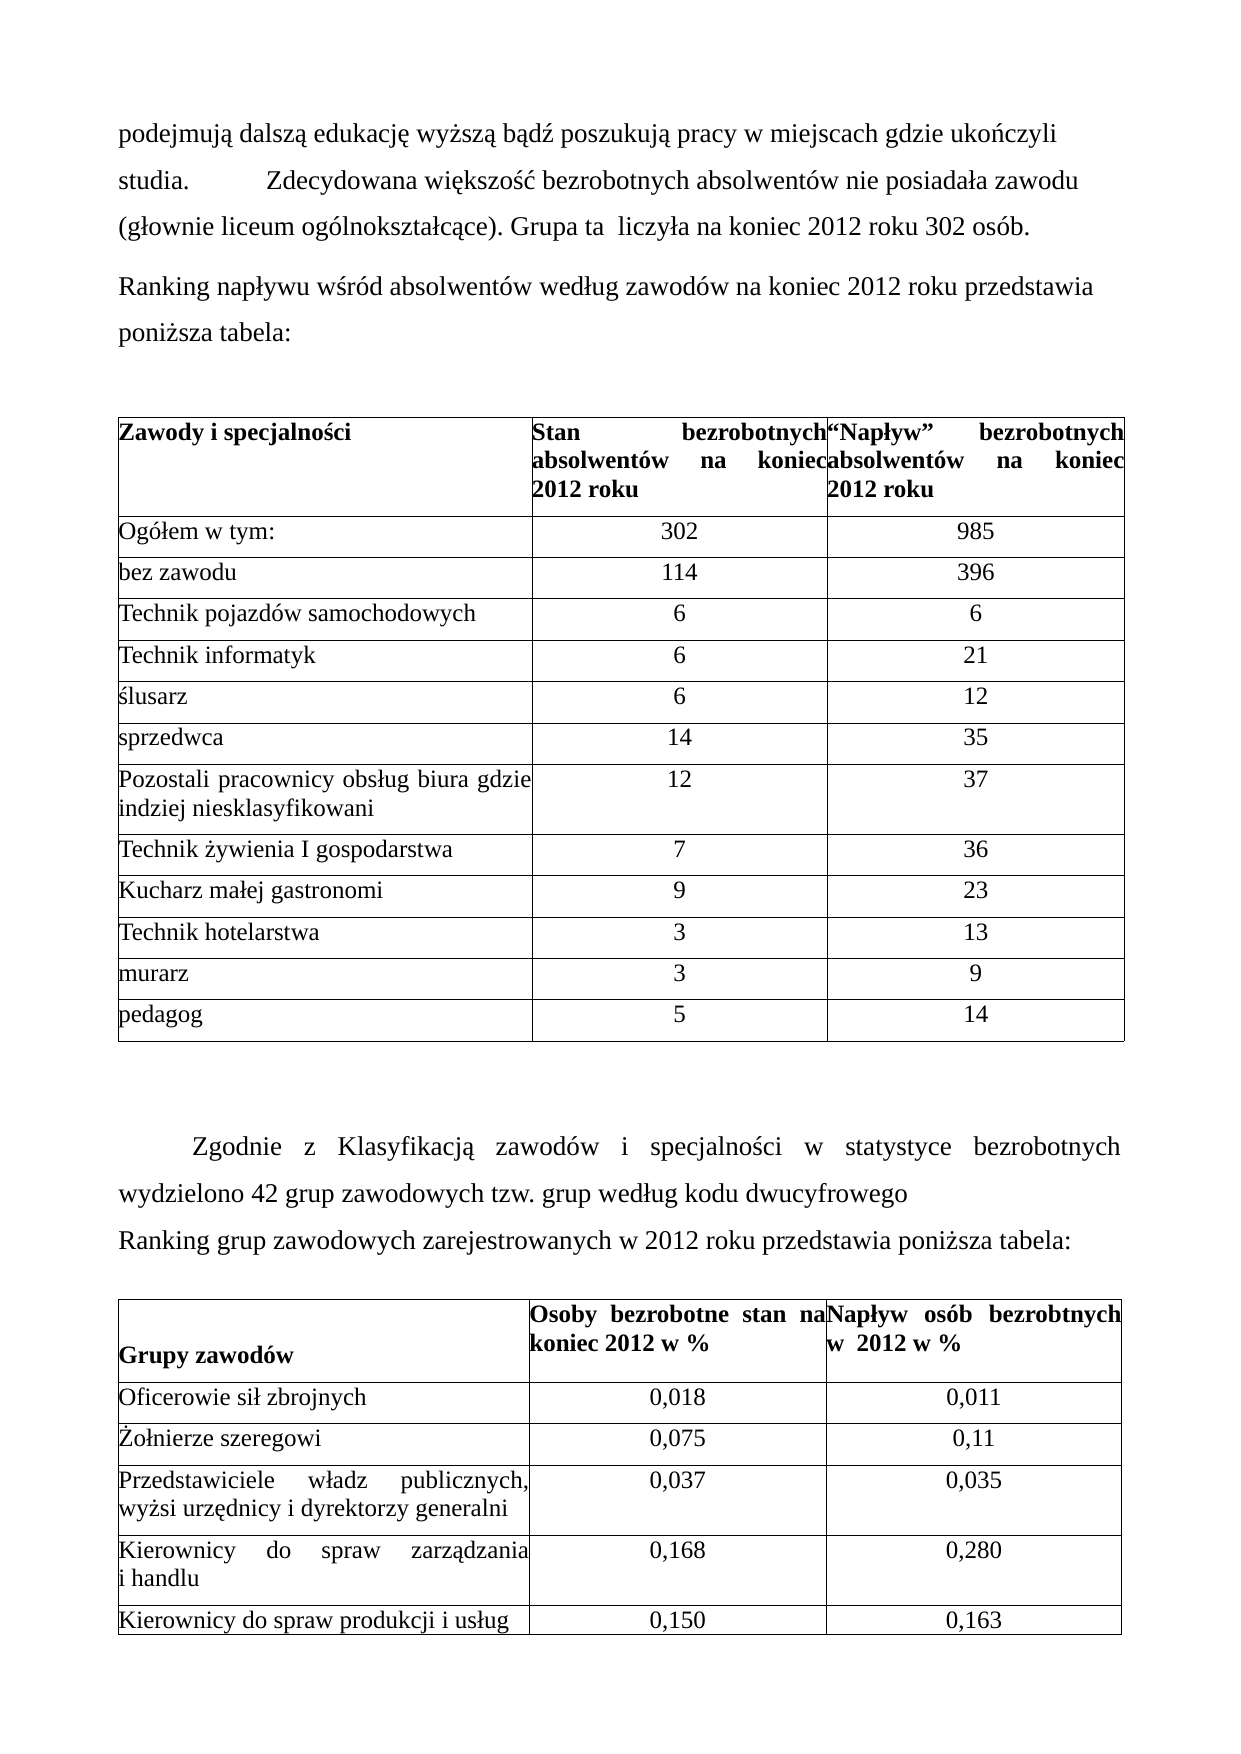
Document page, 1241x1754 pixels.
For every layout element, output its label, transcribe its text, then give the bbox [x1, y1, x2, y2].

table_cell 37 [828, 765, 1124, 834]
table_cell 7 [533, 835, 827, 875]
text Zgodnie z Klasyfikacją zawodów i specjalności w statystyce bezrobotnych wydzielono 42 grup zawodowych tzw. grup według kodu dwucyfrowego [118, 1131, 1122, 1208]
table_cell 3 [533, 959, 827, 999]
table_cell 0,011 [827, 1383, 1121, 1423]
table_cell Pozostali pracownicy obsług biura gdzie indziej niesklasyfikowani [119, 765, 532, 834]
table_cell 302 [533, 517, 827, 557]
table_cell Oficerowie sił zbrojnych [119, 1383, 529, 1423]
text podejmują dalszą edukację wyższą bądź poszukują pracy w miejscach gdzie ukończyli studia. Zdecydowana większość bezrobotnych absolwentów nie posiadała zawodu (głownie liceum ogólnokształcące). Grupa ta liczyła na koniec 2012 roku 302 osób. [118, 117, 1122, 242]
table_cell 985 [828, 517, 1124, 557]
table_cell 6 [533, 641, 827, 681]
table_cell 9 [533, 876, 827, 917]
table_cell 0,150 [530, 1606, 826, 1634]
table_cell Technik pojazdów samochodowych [119, 599, 532, 640]
table_cell ślusarz [119, 682, 532, 722]
table_cell Kierownicy do spraw zarządzania i handlu [119, 1536, 529, 1605]
table_cell 0,168 [530, 1536, 826, 1605]
table_cell Technik hotelarstwa [119, 918, 532, 958]
table_header Zawody i specjalności [119, 418, 532, 516]
table_cell 6 [533, 599, 827, 640]
table_cell sprzedwca [119, 724, 532, 764]
table_cell 14 [533, 724, 827, 764]
table_cell 0,018 [530, 1383, 826, 1423]
table_cell 9 [828, 959, 1124, 999]
table_cell 14 [828, 1000, 1124, 1041]
table_cell 396 [828, 558, 1124, 598]
text Ranking grup zawodowych zarejestrowanych w 2012 roku przedstawia poniższa tabela: [118, 1224, 1122, 1255]
table_header Stan bezrobotnych absolwentów na koniec 2012 roku [533, 418, 827, 516]
table_cell Technik żywienia I gospodarstwa [119, 835, 532, 875]
table_cell 36 [828, 835, 1124, 875]
table_cell 12 [828, 682, 1124, 722]
table_cell Kucharz małej gastronomi [119, 876, 532, 917]
table_cell 0,163 [827, 1606, 1121, 1634]
table_cell Ogółem w tym: [119, 517, 532, 557]
table_cell 0,075 [530, 1424, 826, 1464]
table_cell 13 [828, 918, 1124, 958]
table_header Napływ osób bezrobtnych w 2012 w % [827, 1300, 1121, 1382]
table_cell 0,11 [827, 1424, 1121, 1464]
table_cell bez zawodu [119, 558, 532, 598]
table_cell Kierownicy do spraw produkcji i usług [119, 1606, 529, 1634]
text Ranking napływu wśród absolwentów według zawodów na koniec 2012 roku przedstawia poniższa tabela: [118, 270, 1122, 347]
table_cell 35 [828, 724, 1124, 764]
table_cell 5 [533, 1000, 827, 1041]
table_cell 21 [828, 641, 1124, 681]
table_header Osoby bezrobotne stan na koniec 2012 w % [530, 1300, 826, 1382]
table_cell 12 [533, 765, 827, 834]
table_cell Żołnierze szeregowi [119, 1424, 529, 1464]
table_cell Przedstawiciele władz publicznych, wyżsi urzędnicy i dyrektorzy generalni [119, 1466, 529, 1535]
table_cell murarz [119, 959, 532, 999]
table_cell 23 [828, 876, 1124, 917]
table_cell 6 [533, 682, 827, 722]
table_cell pedagog [119, 1000, 532, 1041]
table_cell 114 [533, 558, 827, 598]
table_header “Napływ” bezrobotnych absolwentów na koniec 2012 roku [828, 418, 1124, 516]
table_cell 0,035 [827, 1466, 1121, 1535]
table_cell 6 [828, 599, 1124, 640]
table_cell 3 [533, 918, 827, 958]
table_cell 0,280 [827, 1536, 1121, 1605]
table_cell Technik informatyk [119, 641, 532, 681]
table_header Grupy zawodów [119, 1300, 529, 1382]
table_cell 0,037 [530, 1466, 826, 1535]
